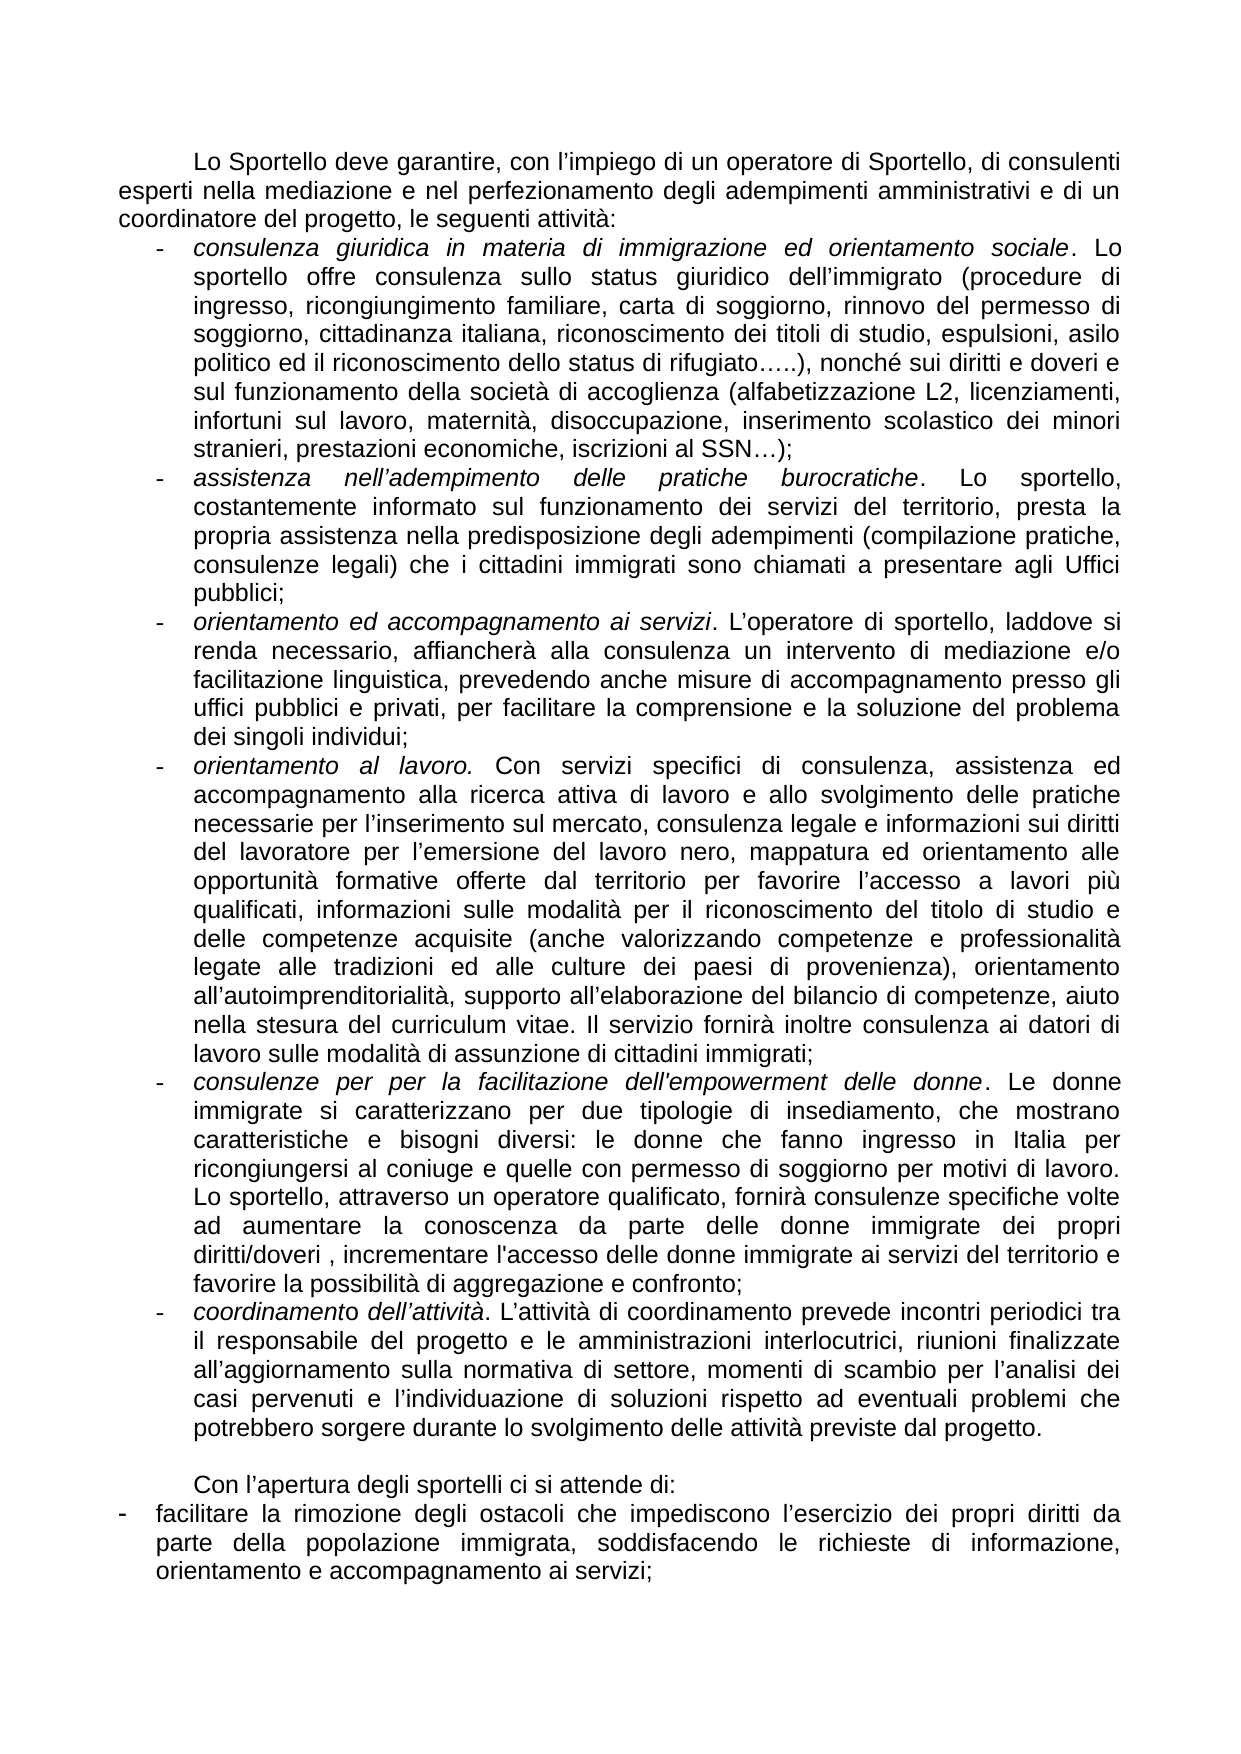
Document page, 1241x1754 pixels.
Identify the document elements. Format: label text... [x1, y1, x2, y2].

list coordinamento dell’attività. L’attività di coordinamento prevede incontri periodici tra il responsabile del progetto e le amministrazioni interlocutrici, riunioni finalizzate all’aggiornamento sulla normativa di settore, momenti di scambio per l’analisi dei casi pervenuti e l’individuazione di soluzioni rispetto ad eventuali problemi che potrebbero sorgere durante lo svolgimento delle attività previste dal progetto. [156, 1297, 1122, 1441]
list assistenza nell’adempimento delle pratiche burocratiche. Lo sportello, costantemente informato sul funzionamento dei servizi del territorio, presta la propria assistenza nella predisposizione degli adempimenti (compilazione pratiche, consulenze legali) che i cittadini immigrati sono chiamati a presentare agli Uffici pubblici; [156, 463, 1122, 607]
text Con l’apertura degli sportelli ci si attende di: [193, 1470, 1122, 1499]
list orientamento al lavoro. Con servizi specifici di consulenza, assistenza ed accompagnamento alla ricerca attiva di lavoro e allo svolgimento delle pratiche necessarie per l’inserimento sul mercato, consulenza legale e informazioni sui diritti del lavoratore per l’emersione del lavoro nero, mappatura ed orientamento alle opportunità formative offerte dal territorio per favorire l’accesso a lavori più qualificati, informazioni sulle modalità per il riconoscimento del titolo di studio e delle competenze acquisite (anche valorizzando competenze e professionalità legate alle tradizioni ed alle culture dei paesi di provenienza), orientamento all’autoimprenditorialità, supporto all’elaborazione del bilancio di competenze, aiuto nella stesura del curriculum vitae. Il servizio fornirà inoltre consulenza ai datori di lavoro sulle modalità di assunzione di cittadini immigrati; [156, 751, 1122, 1067]
list consulenza giuridica in materia di immigrazione ed orientamento sociale. Lo sportello offre consulenza sullo status giuridico dell’immigrato (procedure di ingresso, ricongiungimento familiare, carta di soggiorno, rinnovo del permesso di soggiorno, cittadinanza italiana, riconoscimento dei titoli di studio, espulsioni, asilo politico ed il riconoscimento dello status di rifugiato…..), nonché sui diritti e doveri e sul funzionamento della società di accoglienza (alfabetizzazione L2, licenziamenti, infortuni sul lavoro, maternità, disoccupazione, inserimento scolastico dei minori stranieri, prestazioni economiche, iscrizioni al SSN…); [156, 233, 1122, 463]
text Lo Sportello deve garantire, con l’impiego di un operatore di Sportello, di consulenti esperti nella mediazione e nel perfezionamento degli adempimenti amministrativi e di un coordinatore del progetto, le seguenti attività: [118, 147, 1122, 233]
list consulenze per per la facilitazione dell'empowerment delle donne. Le donne immigrate si caratterizzano per due tipologie di insediamento, che mostrano caratteristiche e bisogni diversi: le donne che fanno ingresso in Italia per ricongiungersi al coniuge e quelle con permesso di soggiorno per motivi di lavoro. Lo sportello, attraverso un operatore qualificato, fornirà consulenze specifiche volte ad aumentare la conoscenza da parte delle donne immigrate dei propri diritti/doveri , incrementare l'accesso delle donne immigrate ai servizi del territorio e favorire la possibilità di aggregazione e confronto; [156, 1067, 1122, 1297]
list facilitare la rimozione degli ostacoli che impediscono l’esercizio dei propri diritti da parte della popolazione immigrata, soddisfacendo le richieste di informazione, orientamento e accompagnamento ai servizi; [118, 1499, 1122, 1585]
list orientamento ed accompagnamento ai servizi. L’operatore di sportello, laddove si renda necessario, affiancherà alla consulenza un intervento di mediazione e/o facilitazione linguistica, prevedendo anche misure di accompagnamento presso gli uffici pubblici e privati, per facilitare la comprensione e la soluzione del problema dei singoli individui; [156, 607, 1122, 751]
